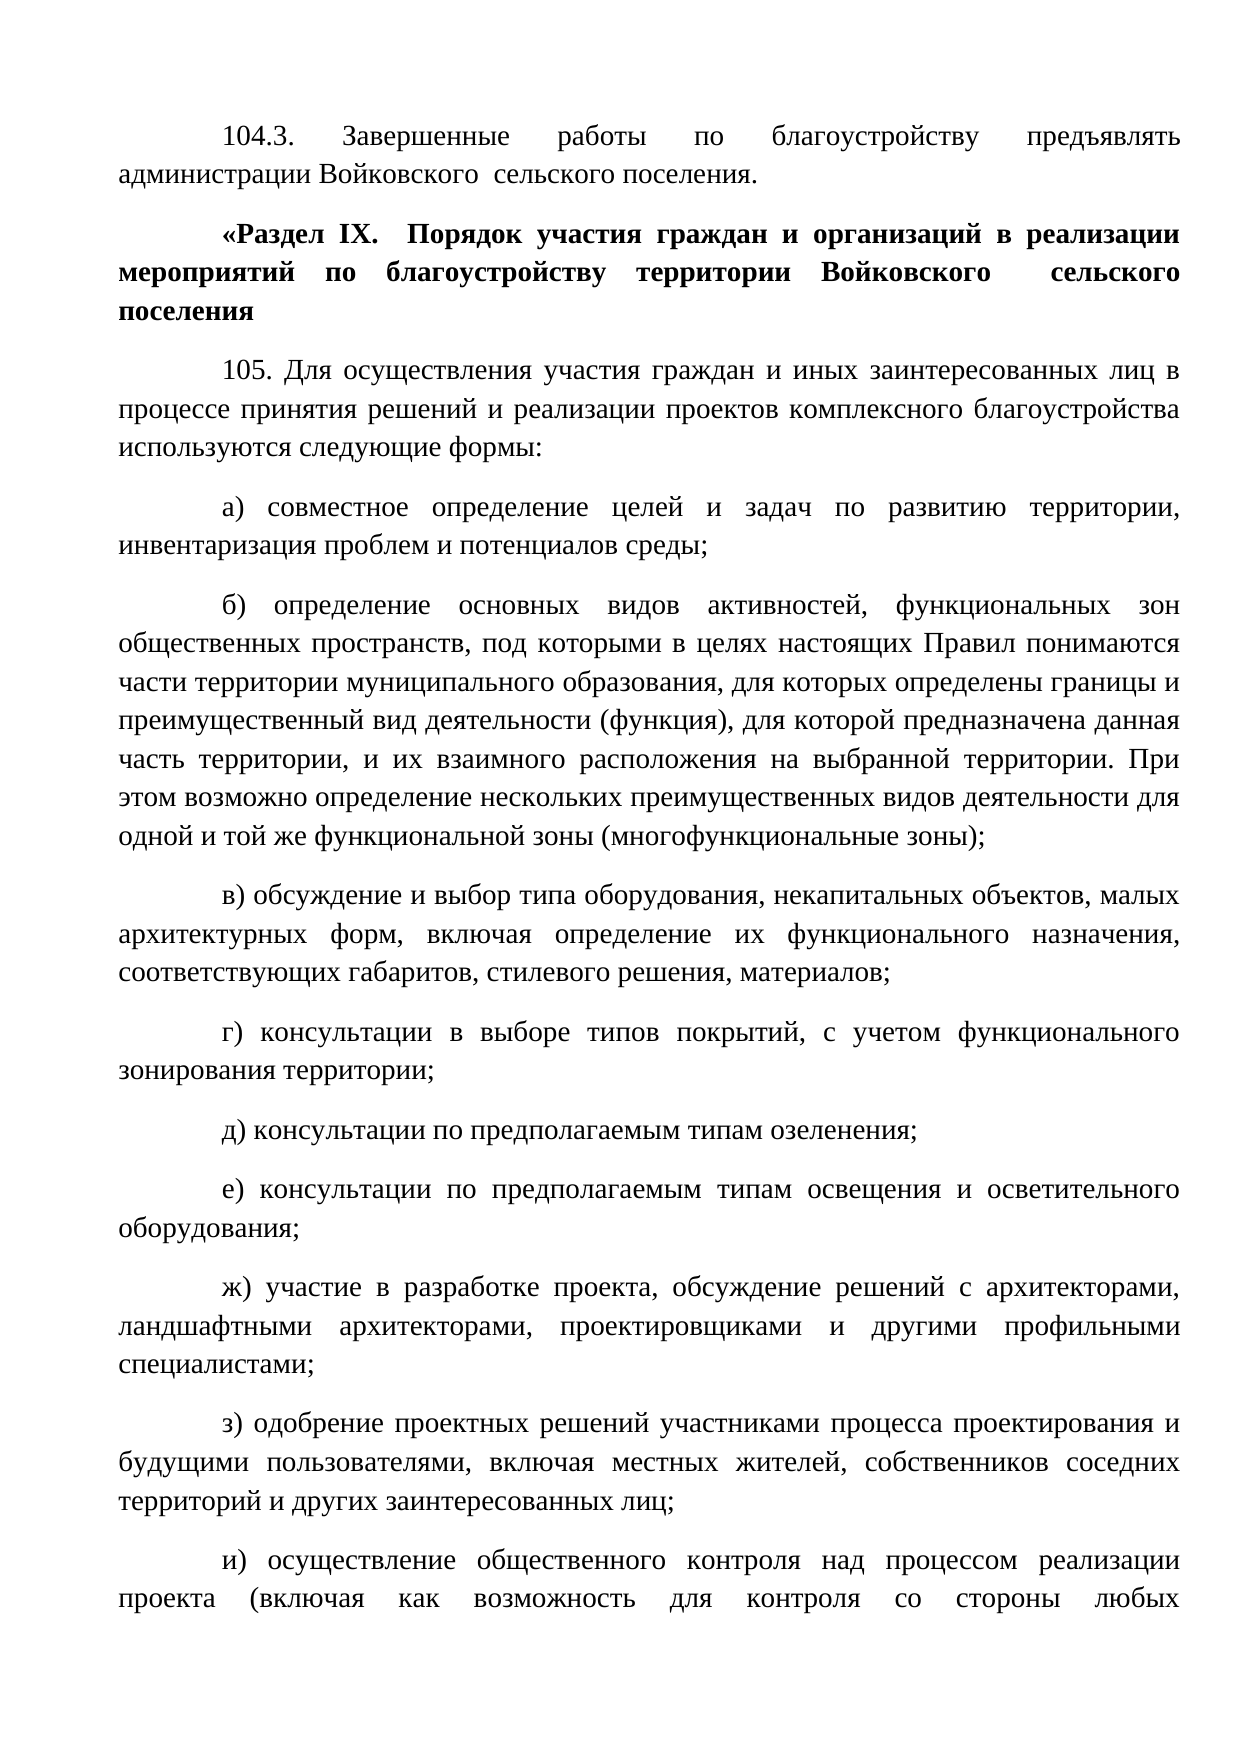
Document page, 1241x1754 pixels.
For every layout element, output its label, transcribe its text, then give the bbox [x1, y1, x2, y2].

text 104.3. Завершенные работы по благоустройству предъявлять администрации Войковского сельского поселения. [118, 118, 1181, 190]
text а) совместное определение целей и задач по развитию территории, инвентаризация проблем и потенциалов среды; [118, 489, 1181, 561]
text з) одобрение проектных решений участниками процесса проектирования и будущими пользователями, включая местных жителей, собственников соседних территорий и других заинтересованных лиц; [118, 1406, 1181, 1516]
text в) обсуждение и выбор типа оборудования, некапитальных объектов, малых архитектурных форм, включая определение их функционального назначения, соответствующих габаритов, стилевого решения, материалов; [118, 877, 1181, 988]
text б) определение основных видов активностей, функциональных зон общественных пространств, под которыми в целях настоящих Правил понимаются части территории муниципального образования, для которых определены границы и преимущественный вид деятельности (функция), для которой предназначена данная часть территории, и их взаимного расположения на выбранной территории. При этом возможно определение нескольких преимущественных видов деятельности для одной и той же функциональной зоны (многофункциональные зоны); [118, 587, 1181, 852]
text ж) участие в разработке проекта, обсуждение решений с архитекторами, ландшафтными архитекторами, проектировщиками и другими профильными специалистами; [118, 1269, 1181, 1380]
text г) консультации в выборе типов покрытий, с учетом функционального зонирования территории; [118, 1014, 1181, 1086]
text 105. Для осуществления участия граждан и иных заинтересованных лиц в процессе принятия решений и реализации проектов комплексного благоустройства используются следующие формы: [118, 352, 1181, 463]
text е) консультации по предполагаемым типам освещения и осветительного оборудования; [118, 1171, 1181, 1243]
text «Раздел IX. Порядок участия граждан и организаций в реализации мероприятий по благоустройству территории Войковского сельского поселения [118, 216, 1181, 327]
text и) осуществление общественного контроля над процессом реализации проекта (включая как возможность для контроля со стороны любых [118, 1542, 1181, 1614]
text д) консультации по предполагаемым типам озеленения; [118, 1112, 1181, 1145]
